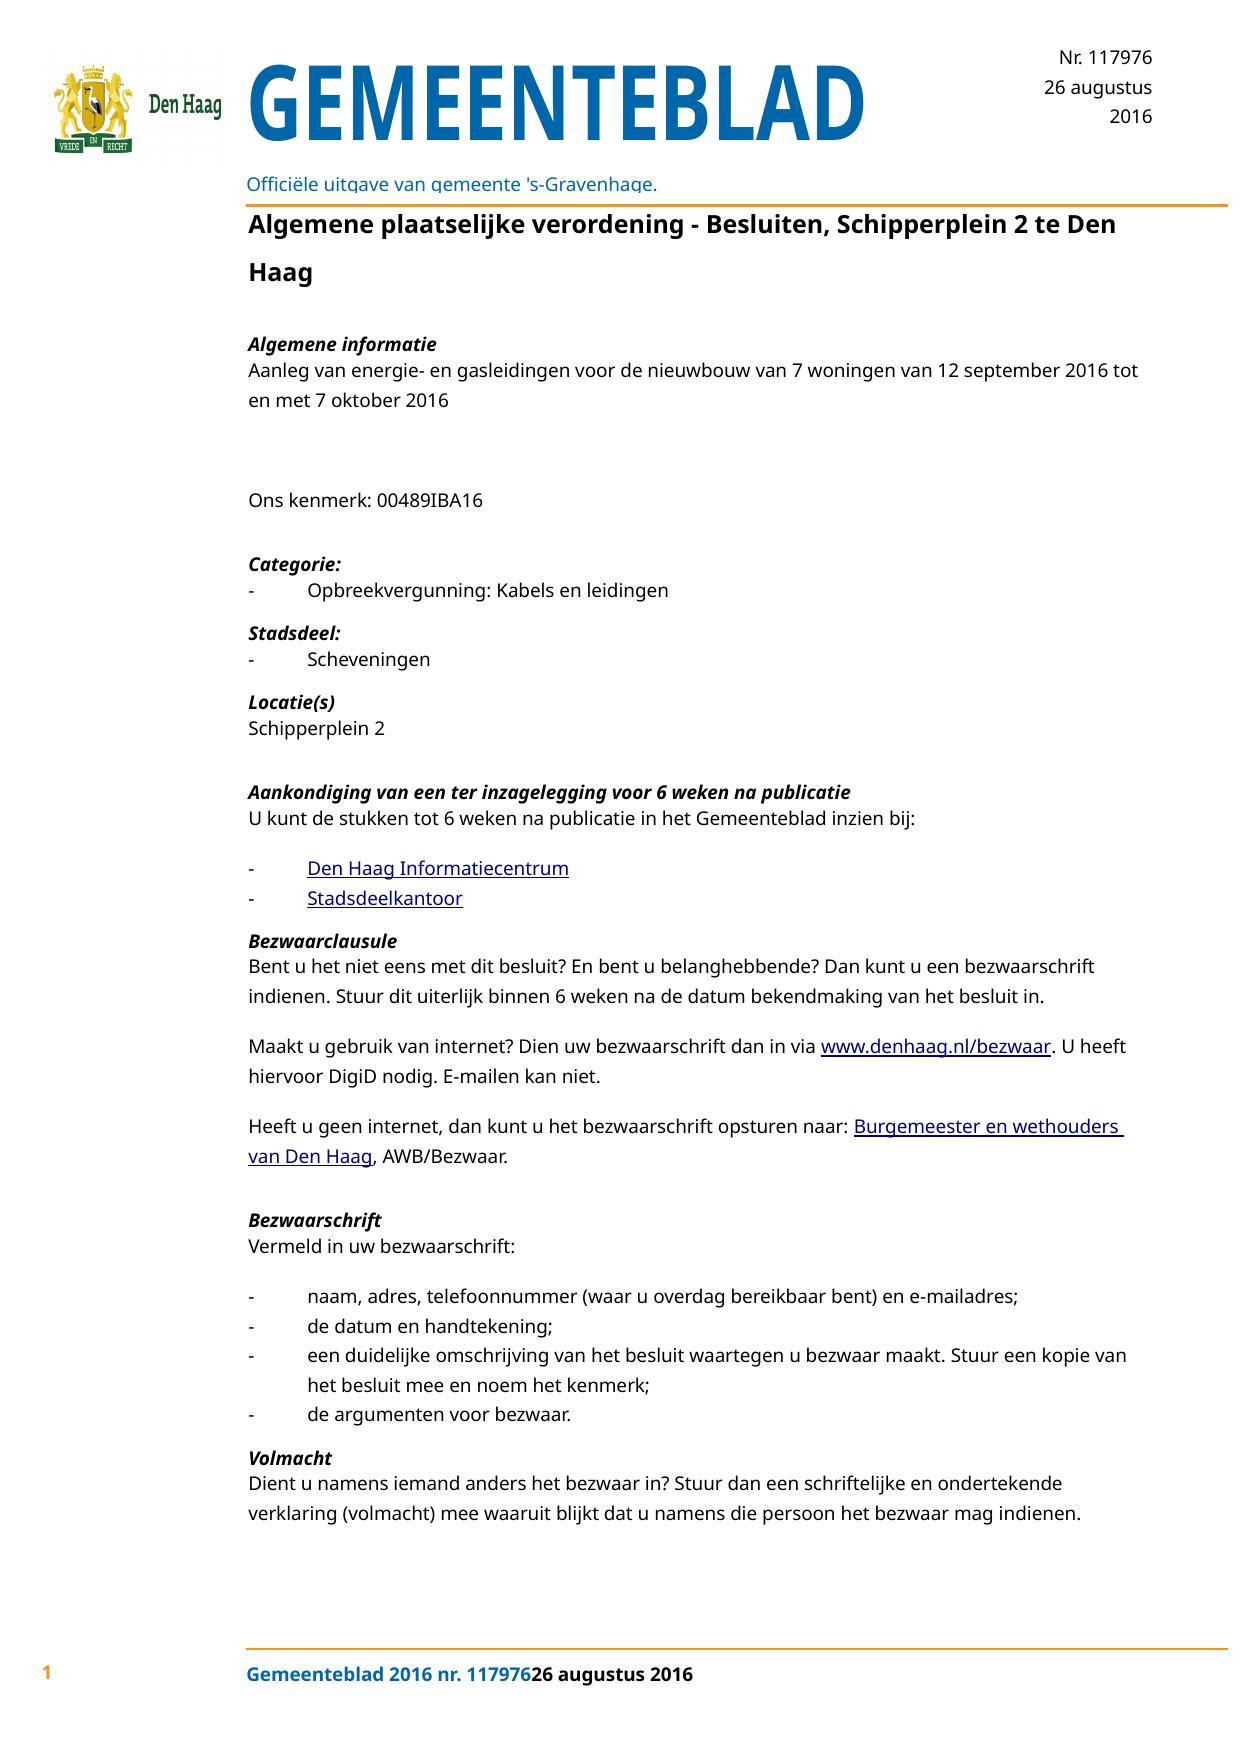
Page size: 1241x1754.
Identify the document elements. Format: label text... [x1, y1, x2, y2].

text Aanleg van energie- en gasleidingen voor de nieuwbouw van 7 woningen van 12 september 2016 tot en met 7 oktober 2016 [248, 357, 1152, 412]
list een duidelijke omschrijving van het besluit waartegen u bezwaar maakt. Stuur een kopie van het besluit mee en noem het kenmerk; [248, 1342, 1152, 1398]
text Algemene plaatselijke verordening - Besluiten, Schipperplein 2 te Den Haag [248, 207, 1152, 288]
text Bezwaarclausule [248, 928, 1152, 953]
text Vermeld in uw bezwaarschrift: [248, 1233, 1152, 1258]
text Locatie(s) [248, 689, 1152, 715]
list Scheveningen [248, 646, 1152, 672]
text Aankondiging van een ter inzagelegging voor 6 weken na publicatie [248, 779, 1152, 805]
text Dient u namens iemand anders het bezwaar in? Stuur dan een schriftelijke en ondertekende verklaring (volmacht) mee waaruit blijkt dat u namens die persoon het bezwaar mag indienen. [248, 1470, 1152, 1526]
list de datum en handtekening; [248, 1313, 1152, 1338]
text Volmacht [248, 1445, 1152, 1470]
text U kunt de stukken tot 6 weken na publicatie in het Gemeenteblad inzien bij: [248, 805, 1152, 830]
picture [41, 47, 231, 172]
text Stadsdeel: [248, 620, 1152, 646]
text Ons kenmerk: 00489IBA16 [248, 488, 1152, 513]
text Algemene informatie [248, 331, 1152, 357]
list Opbreekvergunning: Kabels en leidingen [248, 577, 1152, 603]
text Heeft u geen internet, dan kunt u het bezwaarschrift opsturen naar: Burgemeester en wethouders van Den Haag, AWB/Bezwaar. [248, 1113, 1152, 1169]
text Categorie: [248, 552, 1152, 577]
text Schipperplein 2 [248, 715, 1152, 741]
list Den Haag Informatiecentrum [248, 855, 1152, 881]
text Bezwaarschrift [248, 1207, 1152, 1233]
list Stadsdeelkantoor [248, 885, 1152, 910]
text Bent u het niet eens met dit besluit? En bent u belanghebbende? Dan kunt u een bezwaarschrift indienen. Stuur dit uiterlijk binnen 6 weken na de datum bekendmaking van het besluit in. [248, 953, 1152, 1009]
list de argumenten voor bezwaar. [248, 1402, 1152, 1427]
list naam, adres, telefoonnummer (waar u overdag bereikbaar bent) en e-mailadres; [248, 1283, 1152, 1309]
text Maakt u gebruik van internet? Dien uw bezwaarschrift dan in via www.denhaag.nl/bezwaar. U heeft hiervoor DigiD nodig. E-mailen kan niet. [248, 1033, 1152, 1089]
